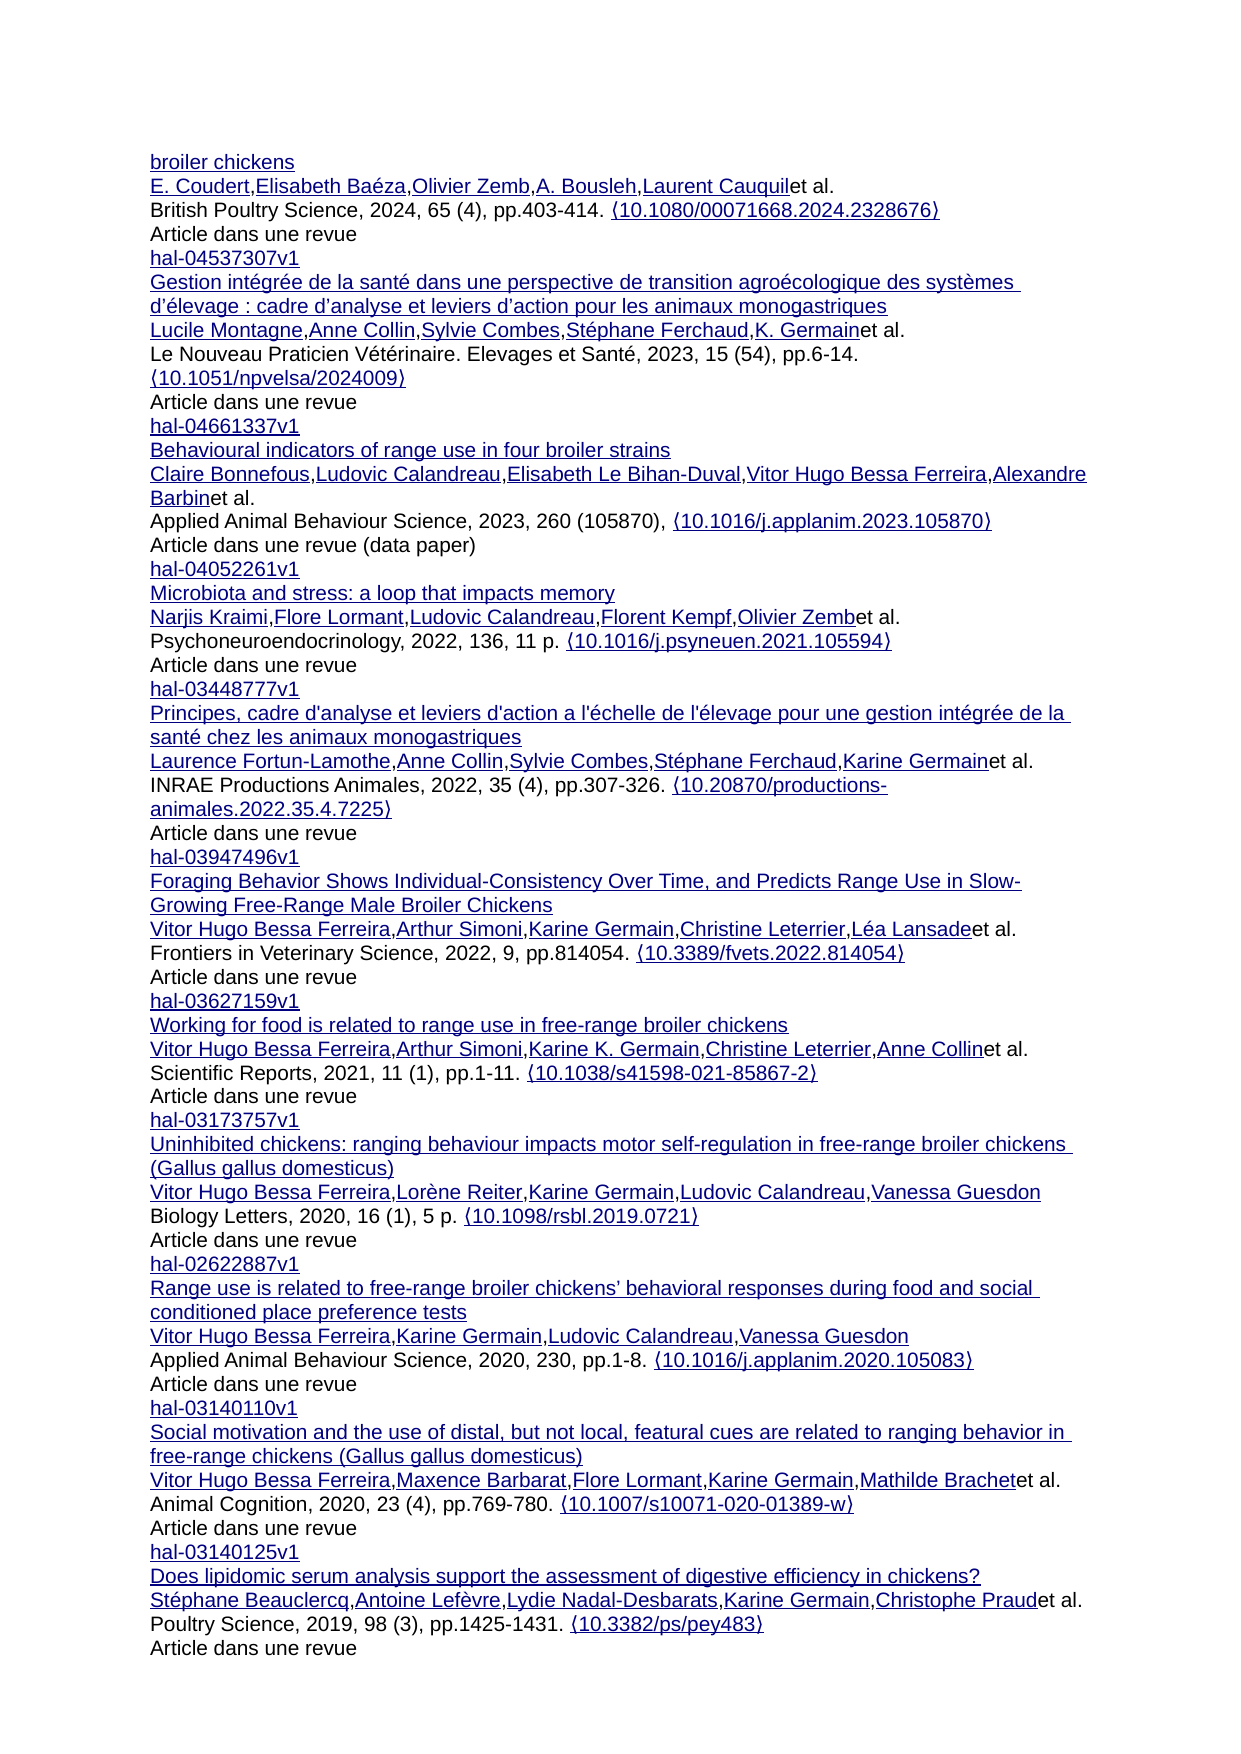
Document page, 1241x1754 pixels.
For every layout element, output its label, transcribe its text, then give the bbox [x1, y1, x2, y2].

table_cell Foraging Behavior Shows Individual-Consistency Over Time, and Predicts Range Use in Slow-Growing Free-Range Male Broiler Chickens Vitor Hugo Bessa Ferreira,Arthur Simoni,Karine Germain,Christine Leterrier,Léa Lansadeet al. Frontiers in Veterinary Science, 2022, 9, pp.814054. ⟨10.3389/fvets.2022.814054⟩ Article dans une revue hal-03627159v1 [150, 869, 1090, 1012]
table_cell broiler chickens E. Coudert,Elisabeth Baéza,Olivier Zemb,A. Bousleh,Laurent Cauquilet al. British Poultry Science, 2024, 65 (4), pp.403-414. ⟨10.1080/00071668.2024.2328676⟩ Article dans une revue hal-04537307v1 [150, 150, 1090, 270]
table_cell Does lipidomic serum analysis support the assessment of digestive efficiency in chickens? Stéphane Beauclercq,Antoine Lefèvre,Lydie Nadal-Desbarats,Karine Germain,Christophe Praudet al. Poultry Science, 2019, 98 (3), pp.1425-1431. ⟨10.3382/ps/pey483⟩ Article dans une revue [150, 1564, 1090, 1659]
table_cell Principes, cadre d'analyse et leviers d'action a l'échelle de l'élevage pour une gestion intégrée de la santé chez les animaux monogastriques Laurence Fortun-Lamothe,Anne Collin,Sylvie Combes,Stéphane Ferchaud,Karine Germainet al. INRAE Productions Animales, 2022, 35 (4), pp.307-326. ⟨10.20870/productions-animales.2022.35.4.7225⟩ Article dans une revue hal-03947496v1 [150, 701, 1090, 869]
table_cell Working for food is related to range use in free-range broiler chickens Vitor Hugo Bessa Ferreira,Arthur Simoni,Karine K. Germain,Christine Leterrier,Anne Collinet al. Scientific Reports, 2021, 11 (1), pp.1-11. ⟨10.1038/s41598-021-85867-2⟩ Article dans une revue hal-03173757v1 [150, 1013, 1090, 1132]
table_cell Range use is related to free-range broiler chickens’ behavioral responses during food and social conditioned place preference tests Vitor Hugo Bessa Ferreira,Karine Germain,Ludovic Calandreau,Vanessa Guesdon Applied Animal Behaviour Science, 2020, 230, pp.1-8. ⟨10.1016/j.applanim.2020.105083⟩ Article dans une revue hal-03140110v1 [150, 1276, 1090, 1420]
table_cell Behavioural indicators of range use in four broiler strains Claire Bonnefous,Ludovic Calandreau,Elisabeth Le Bihan-Duval,Vitor Hugo Bessa Ferreira,Alexandre Barbinet al. Applied Animal Behaviour Science, 2023, 260 (105870), ⟨10.1016/j.applanim.2023.105870⟩ Article dans une revue (data paper) hal-04052261v1 [150, 438, 1090, 581]
table_cell Gestion intégrée de la santé dans une perspective de transition agroécologique des systèmes d’élevage : cadre d’analyse et leviers d’action pour les animaux monogastriques Lucile Montagne,Anne Collin,Sylvie Combes,Stéphane Ferchaud,K. Germainet al. Le Nouveau Praticien Vétérinaire. Elevages et Santé, 2023, 15 (54), pp.6-14. ⟨10.1051/npvelsa/2024009⟩ Article dans une revue hal-04661337v1 [150, 270, 1090, 437]
table_cell Microbiota and stress: a loop that impacts memory Narjis Kraimi,Flore Lormant,Ludovic Calandreau,Florent Kempf,Olivier Zembet al. Psychoneuroendocrinology, 2022, 136, 11 p. ⟨10.1016/j.psyneuen.2021.105594⟩ Article dans une revue hal-03448777v1 [150, 581, 1090, 701]
table_cell Uninhibited chickens: ranging behaviour impacts motor self-regulation in free-range broiler chickens (Gallus gallus domesticus) Vitor Hugo Bessa Ferreira,Lorène Reiter,Karine Germain,Ludovic Calandreau,Vanessa Guesdon Biology Letters, 2020, 16 (1), 5 p. ⟨10.1098/rsbl.2019.0721⟩ Article dans une revue hal-02622887v1 [150, 1132, 1090, 1276]
table_cell Social motivation and the use of distal, but not local, featural cues are related to ranging behavior in free-range chickens (Gallus gallus domesticus) Vitor Hugo Bessa Ferreira,Maxence Barbarat,Flore Lormant,Karine Germain,Mathilde Brachetet al. Animal Cognition, 2020, 23 (4), pp.769-780. ⟨10.1007/s10071-020-01389-w⟩ Article dans une revue hal-03140125v1 [150, 1420, 1090, 1563]
